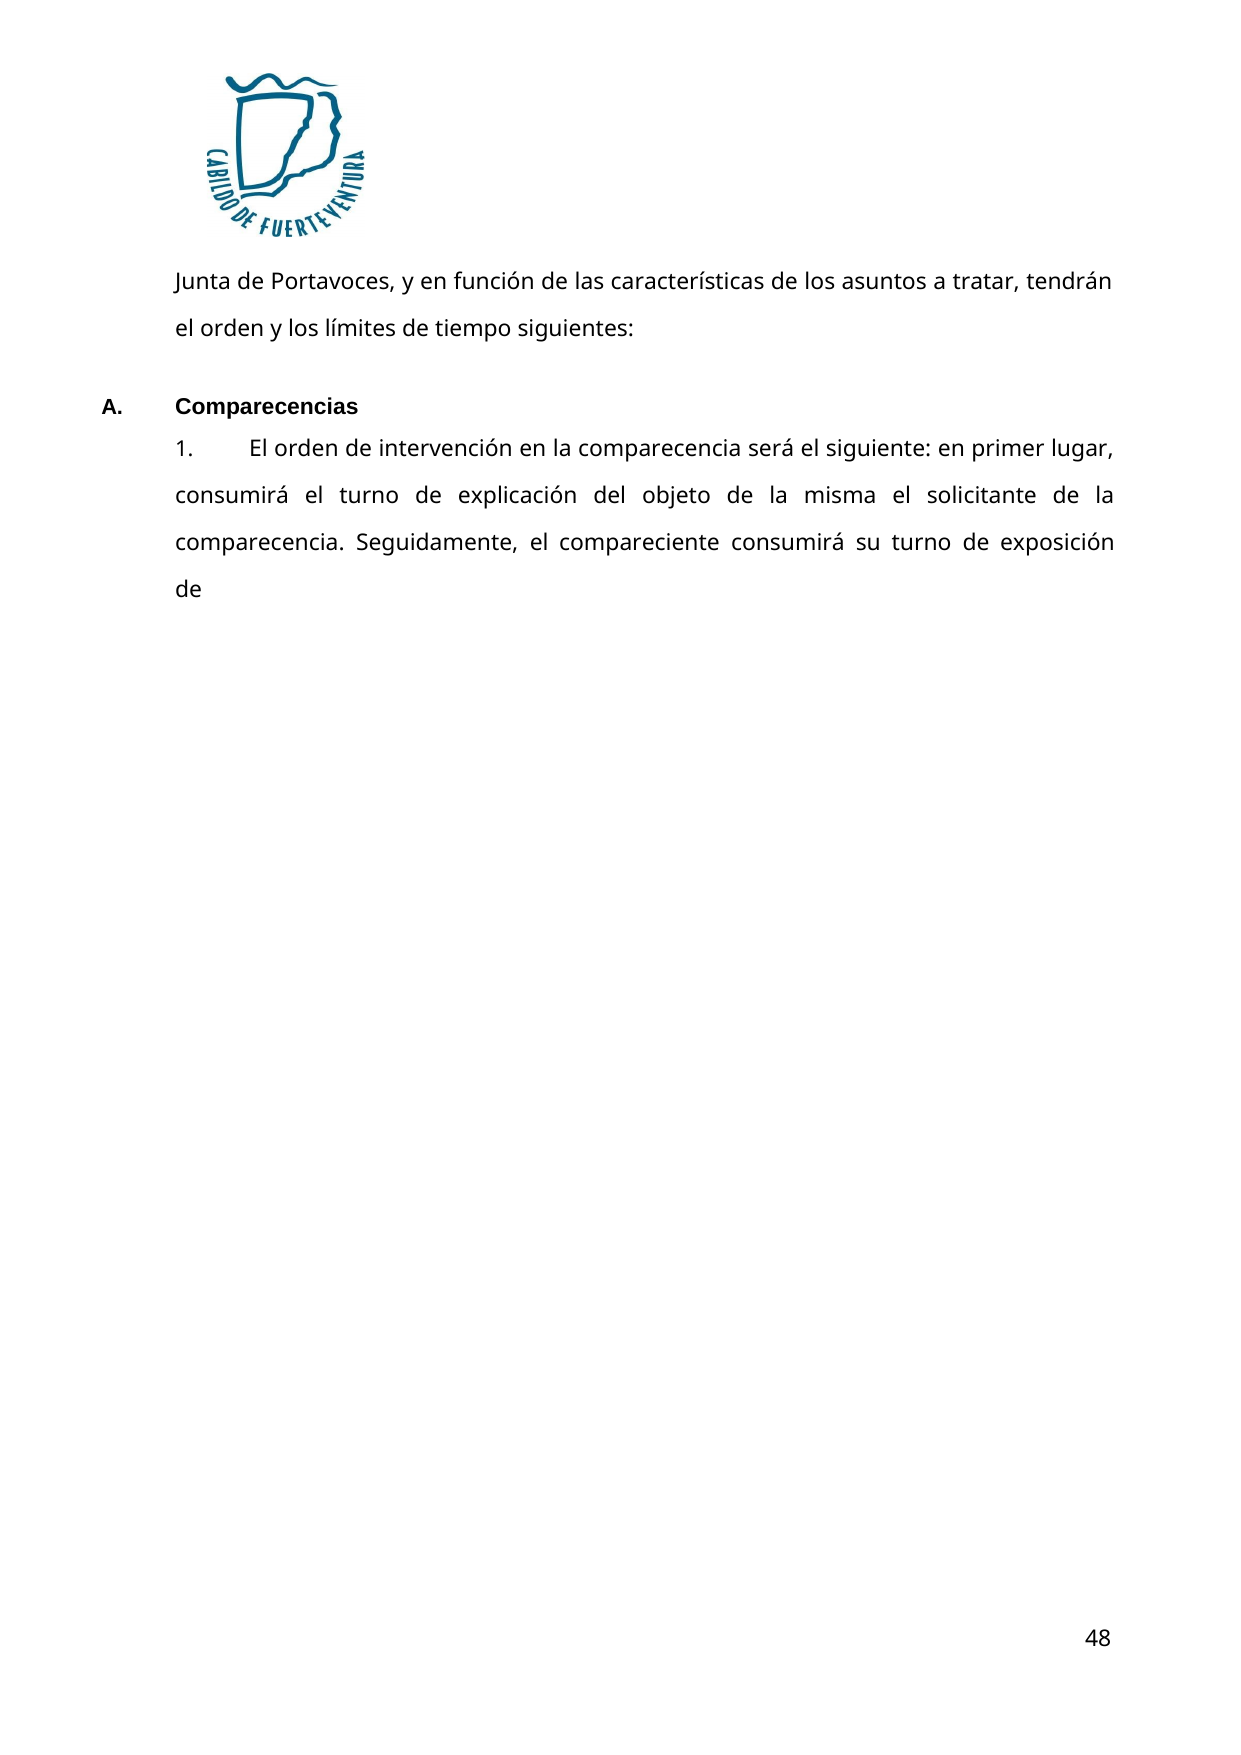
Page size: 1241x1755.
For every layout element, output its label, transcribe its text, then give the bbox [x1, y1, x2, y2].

list Comparecencias [101, 393, 1134, 419]
text Junta de Portavoces, y en función de las características de los asuntos a tratar, tendrán el orden y los límites de tiempo siguientes: [175, 265, 1114, 343]
list El orden de intervención en la comparecencia será el siguiente: en primer lugar, consumirá el turno de explicación del objeto de la misma el solicitante de la comparecencia. Seguidamente, el compareciente consumirá su turno de exposición de [175, 432, 1114, 604]
